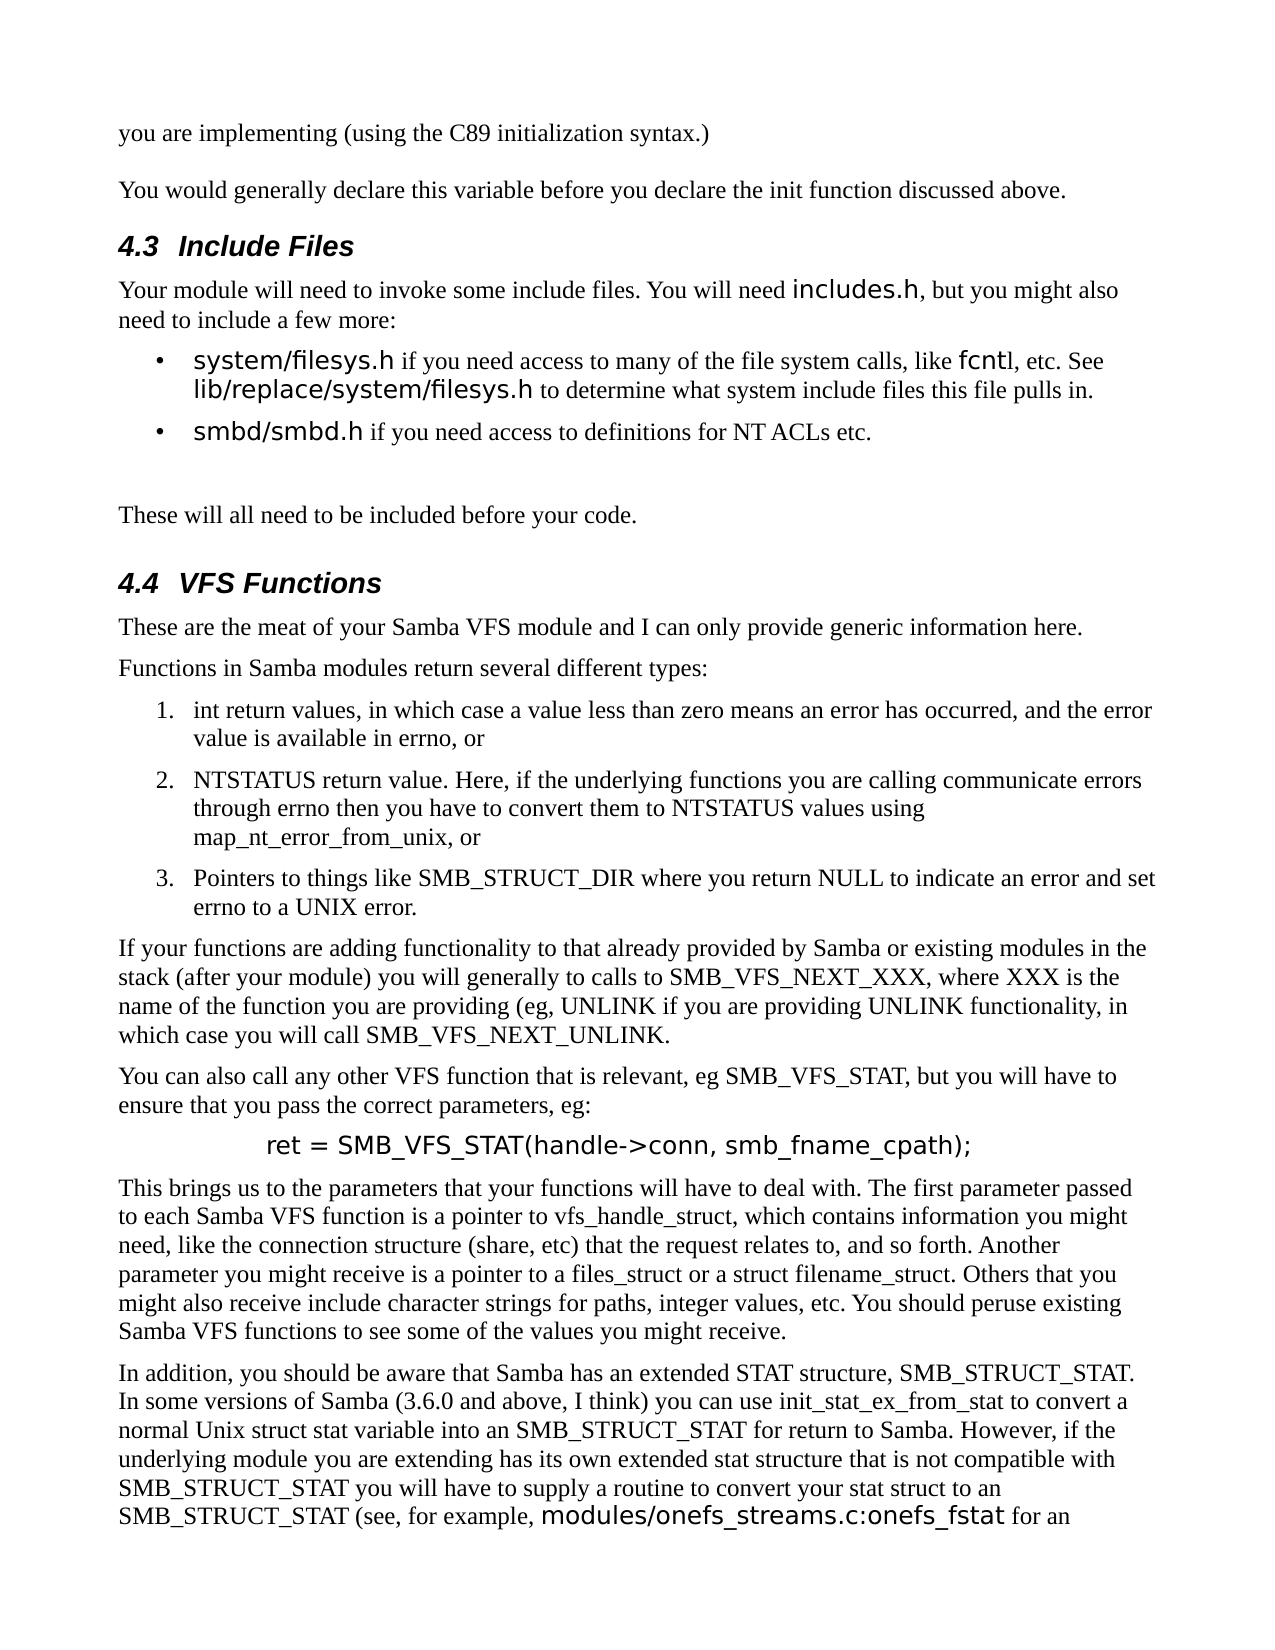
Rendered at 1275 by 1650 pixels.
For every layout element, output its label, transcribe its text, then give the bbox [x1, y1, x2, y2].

list int return values, in which case a value less than zero means an error has occurred, and the error value is available in errno, or [156, 695, 1157, 752]
text This brings us to the parameters that your functions will have to deal with. The first parameter passed to each Samba VFS function is a pointer to vfs_handle_struct, which contains information you might need, like the connection structure (share, etc) that the request relates to, and so forth. Another parameter you might receive is a pointer to a files_struct or a struct filename_struct. Others that you might also receive include character strings for paths, integer values, etc. You should peruse existing Samba VFS functions to see some of the values you might receive. [118, 1173, 1157, 1345]
text you are implementing (using the C89 initialization syntax.) [118, 118, 1157, 147]
text In addition, you should be aware that Samba has an extended STAT structure, SMB_STRUCT_STAT. In some versions of Samba (3.6.0 and above, I think) you can use init_stat_ex_from_stat to convert a normal Unix struct stat variable into an SMB_STRUCT_STAT for return to Samba. However, if the underlying module you are extending has its own extended stat structure that is not compatible with SMB_STRUCT_STAT you will have to supply a routine to convert your stat struct to an SMB_STRUCT_STAT (see, for example, modules/onefs_streams.c:onefs_fstat for an [118, 1358, 1157, 1531]
text Your module will need to invoke some include files. You will need includes.h, but you might also need to include a few more: [118, 275, 1157, 333]
text These are the meat of your Samba VFS module and I can only provide generic information here. [118, 612, 1157, 641]
text You can also call any other VFS function that is relevant, eg SMB_VFS_STAT, but you will have to ensure that you pass the correct parameters, eg: [118, 1061, 1157, 1118]
list NTSTATUS return value. Here, if the underlying functions you are calling communicate errors through errno then you have to convert them to NTSTATUS values using map_nt_error_from_unix, or [156, 765, 1157, 851]
subtitle Include Files [118, 229, 1157, 263]
text ret = SMB_VFS_STAT(handle->conn, smb_fname_cpath); [192, 1131, 1157, 1160]
list system/filesys.h if you need access to many of the file system calls, like fcntl, etc. See lib/replace/system/filesys.h to determine what system include files this file pulls in. [156, 346, 1157, 404]
list Pointers to things like SMB_STRUCT_DIR where you return NULL to indicate an error and set errno to a UNIX error. [156, 863, 1157, 921]
list smbd/smbd.h if you need access to definitions for NT ACLs etc. [156, 417, 1157, 446]
text These will all need to be included before your code. [118, 500, 1157, 529]
text If your functions are adding functionality to that already provided by Samba or existing modules in the stack (after your module) you will generally to calls to SMB_VFS_NEXT_XXX, where XXX is the name of the function you are providing (eg, UNLINK if you are providing UNLINK functionality, in which case you will call SMB_VFS_NEXT_UNLINK. [118, 933, 1157, 1048]
text You would generally declare this variable before you declare the init function discussed above. [118, 176, 1157, 204]
text Functions in Samba modules return several different types: [118, 653, 1157, 682]
subtitle VFS Functions [118, 566, 1157, 600]
